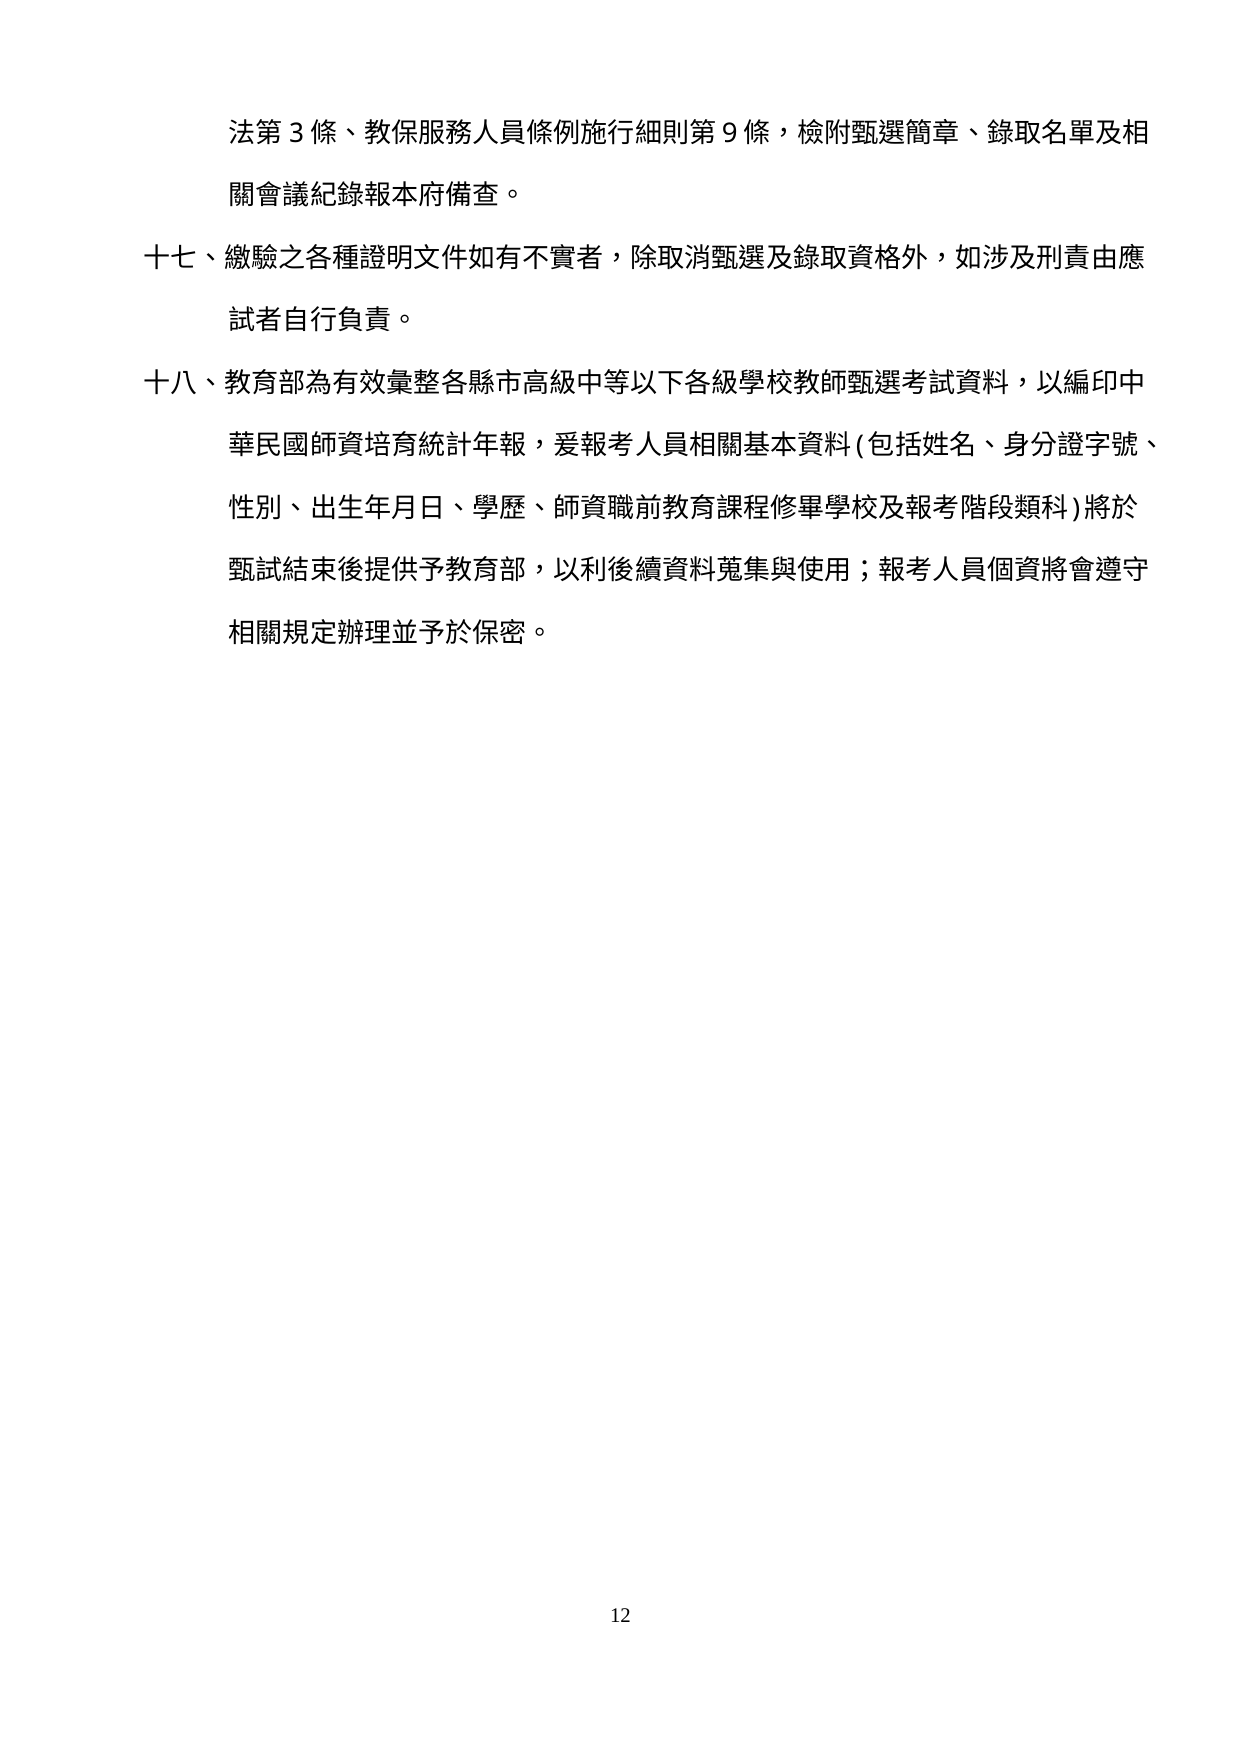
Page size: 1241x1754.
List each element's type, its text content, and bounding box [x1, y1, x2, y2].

text 法第3條、教保服務人員條例施行細則第9條，檢附甄選簡章、錄取名單及相關會議紀錄報本府備查。 [143, 89, 1152, 214]
text 十八、教育部為有效彙整各縣市高級中等以下各級學校教師甄選考試資料，以編印中華民國師資培育統計年報，爰報考人員相關基本資料(包括姓名、身分證字號、性別、出生年月日、學歷、師資職前教育課程修畢學校及報考階段類科)將於甄試結束後提供予教育部，以利後續資料蒐集與使用；報考人員個資將會遵守相關規定辦理並予於保密。 [143, 339, 1152, 651]
text 十七、繳驗之各種證明文件如有不實者，除取消甄選及錄取資格外，如涉及刑責由應試者自行負責。 [143, 214, 1152, 339]
